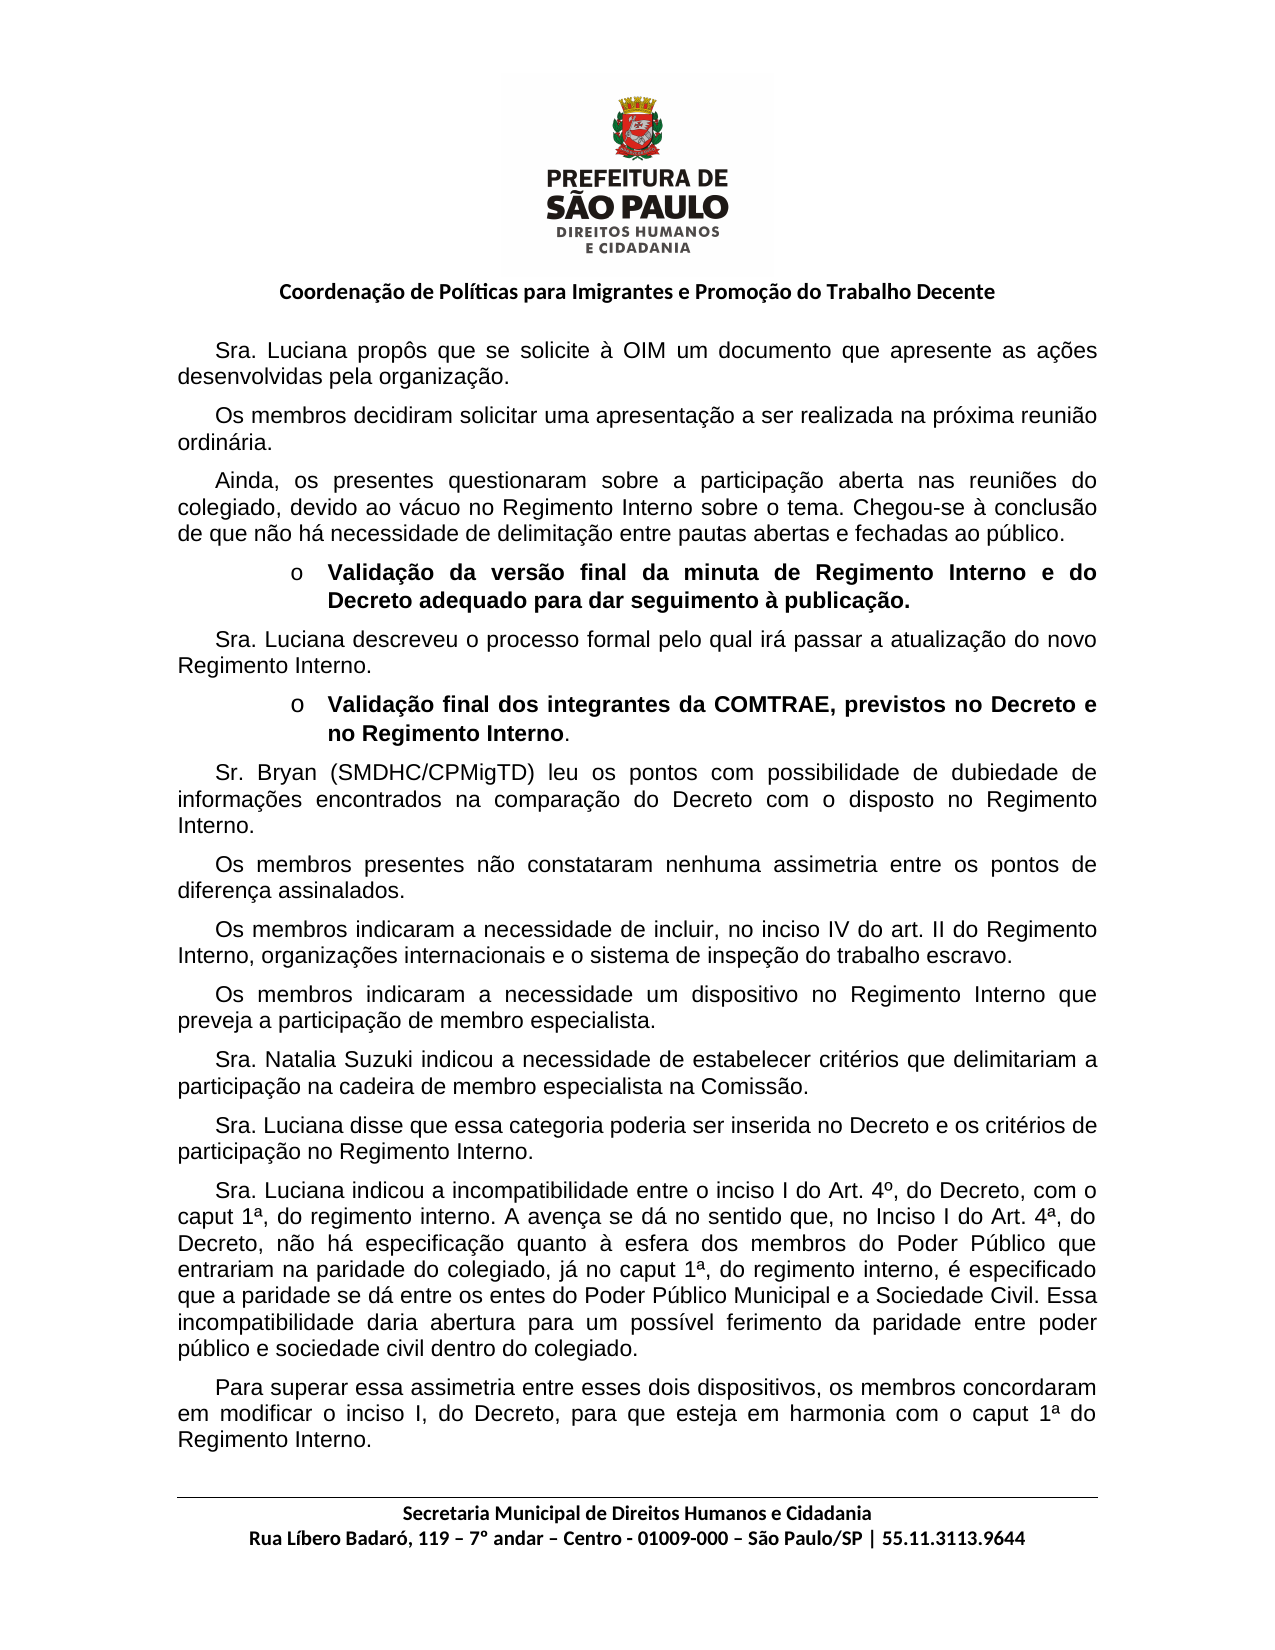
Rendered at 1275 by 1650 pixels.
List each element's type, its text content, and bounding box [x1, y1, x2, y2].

text Sra. Natalia Suzuki indicou a necessidade de estabelecer critérios que delimitariam a participação na cadeira de membro especialista na Comissão. [177, 1046, 1098, 1099]
text Para superar essa assimetria entre esses dois dispositivos, os membros concordaram em modificar o inciso I, do Decreto, para que esteja em harmonia com o caput 1ª do Regimento Interno. [177, 1374, 1098, 1453]
list Validação final dos integrantes da COMTRAE, previstos no Decreto e no Regimento Interno. [290, 691, 1098, 747]
text Sr. Bryan (SMDHC/CPMigTD) leu os pontos com possibilidade de dubiedade de informações encontrados na comparação do Decreto com o disposto no Regimento Interno. [177, 759, 1098, 838]
text Sra. Luciana indicou a incompatibilidade entre o inciso I do Art. 4º, do Decreto, com o caput 1ª, do regimento interno. A avença se dá no sentido que, no Inciso I do Art. 4ª, do Decreto, não há especificação quanto à esfera dos membros do Poder Público que entrariam na paridade do colegiado, já no caput 1ª, do regimento interno, é especificado que a paridade se dá entre os entes do Poder Público Municipal e a Sociedade Civil. Essa incompatibilidade daria abertura para um possível ferimento da paridade entre poder público e sociedade civil dentro do colegiado. [177, 1177, 1098, 1361]
text Ainda, os presentes questionaram sobre a participação aberta nas reuniões do colegiado, devido ao vácuo no Regimento Interno sobre o tema. Chegou-se à conclusão de que não há necessidade de delimitação entre pautas abertas e fechadas ao público. [177, 467, 1098, 546]
text Os membros presentes não constataram nenhuma assimetria entre os pontos de diferença assinalados. [177, 851, 1098, 903]
picture [501, 73, 774, 277]
text Os membros indicaram a necessidade de incluir, no inciso IV do art. II do Regimento Interno, organizações internacionais e o sistema de inspeção do trabalho escravo. [177, 916, 1098, 969]
text Os membros decidiram solicitar uma apresentação a ser realizada na próxima reunião ordinária. [177, 402, 1098, 455]
text Sra. Luciana propôs que se solicite à OIM um documento que apresente as ações desenvolvidas pela organização. [177, 337, 1098, 390]
text Sra. Luciana descreveu o processo formal pelo qual irá passar a atualização do novo Regimento Interno. [177, 626, 1098, 679]
list Validação da versão final da minuta de Regimento Interno e do Decreto adequado para dar seguimento à publicação. [290, 559, 1098, 614]
text Os membros indicaram a necessidade um dispositivo no Regimento Interno que preveja a participação de membro especialista. [177, 981, 1098, 1034]
text Sra. Luciana disse que essa categoria poderia ser inserida no Decreto e os critérios de participação no Regimento Interno. [177, 1112, 1098, 1164]
